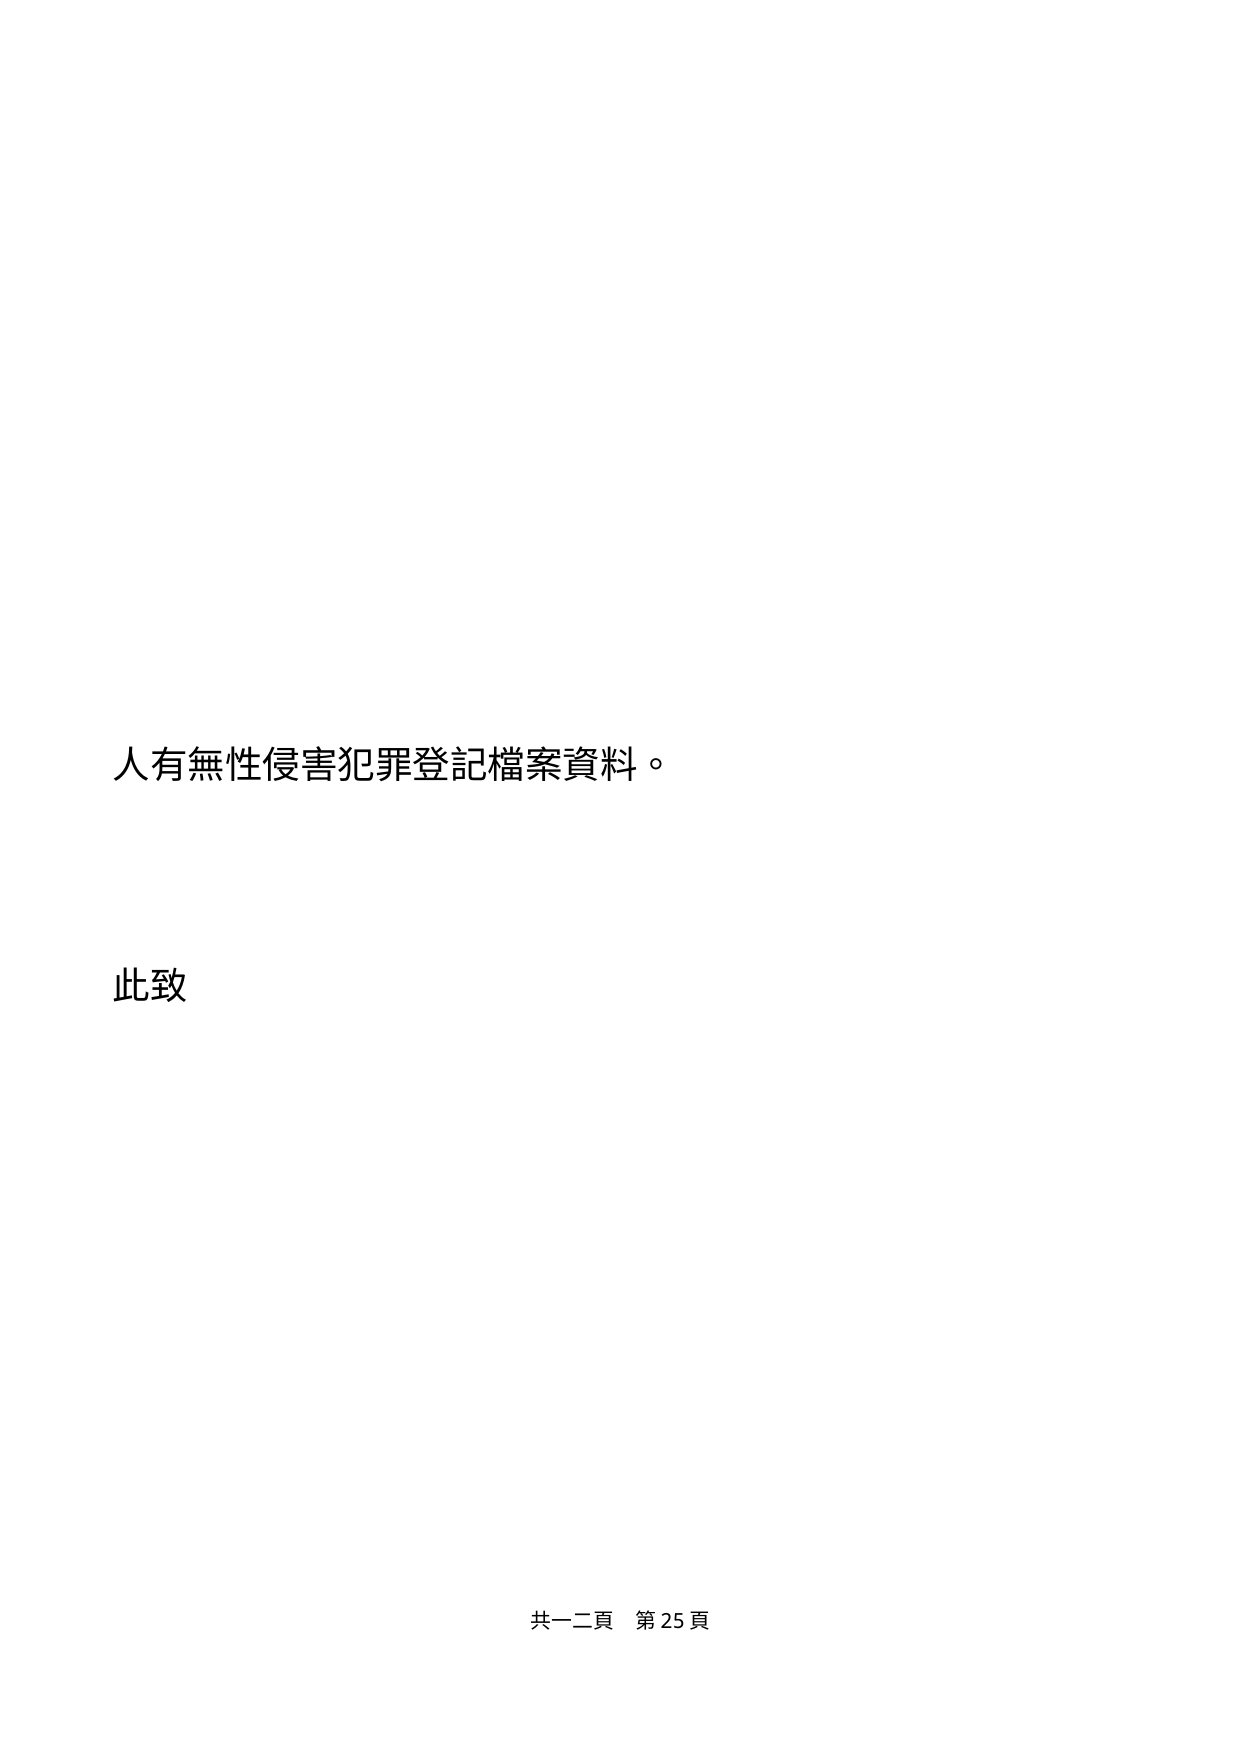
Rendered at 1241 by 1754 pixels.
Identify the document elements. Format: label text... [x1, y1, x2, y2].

text 人有無性侵害犯罪登記檔案資料。 [112, 721, 1128, 783]
text 此致 [112, 956, 1128, 1010]
